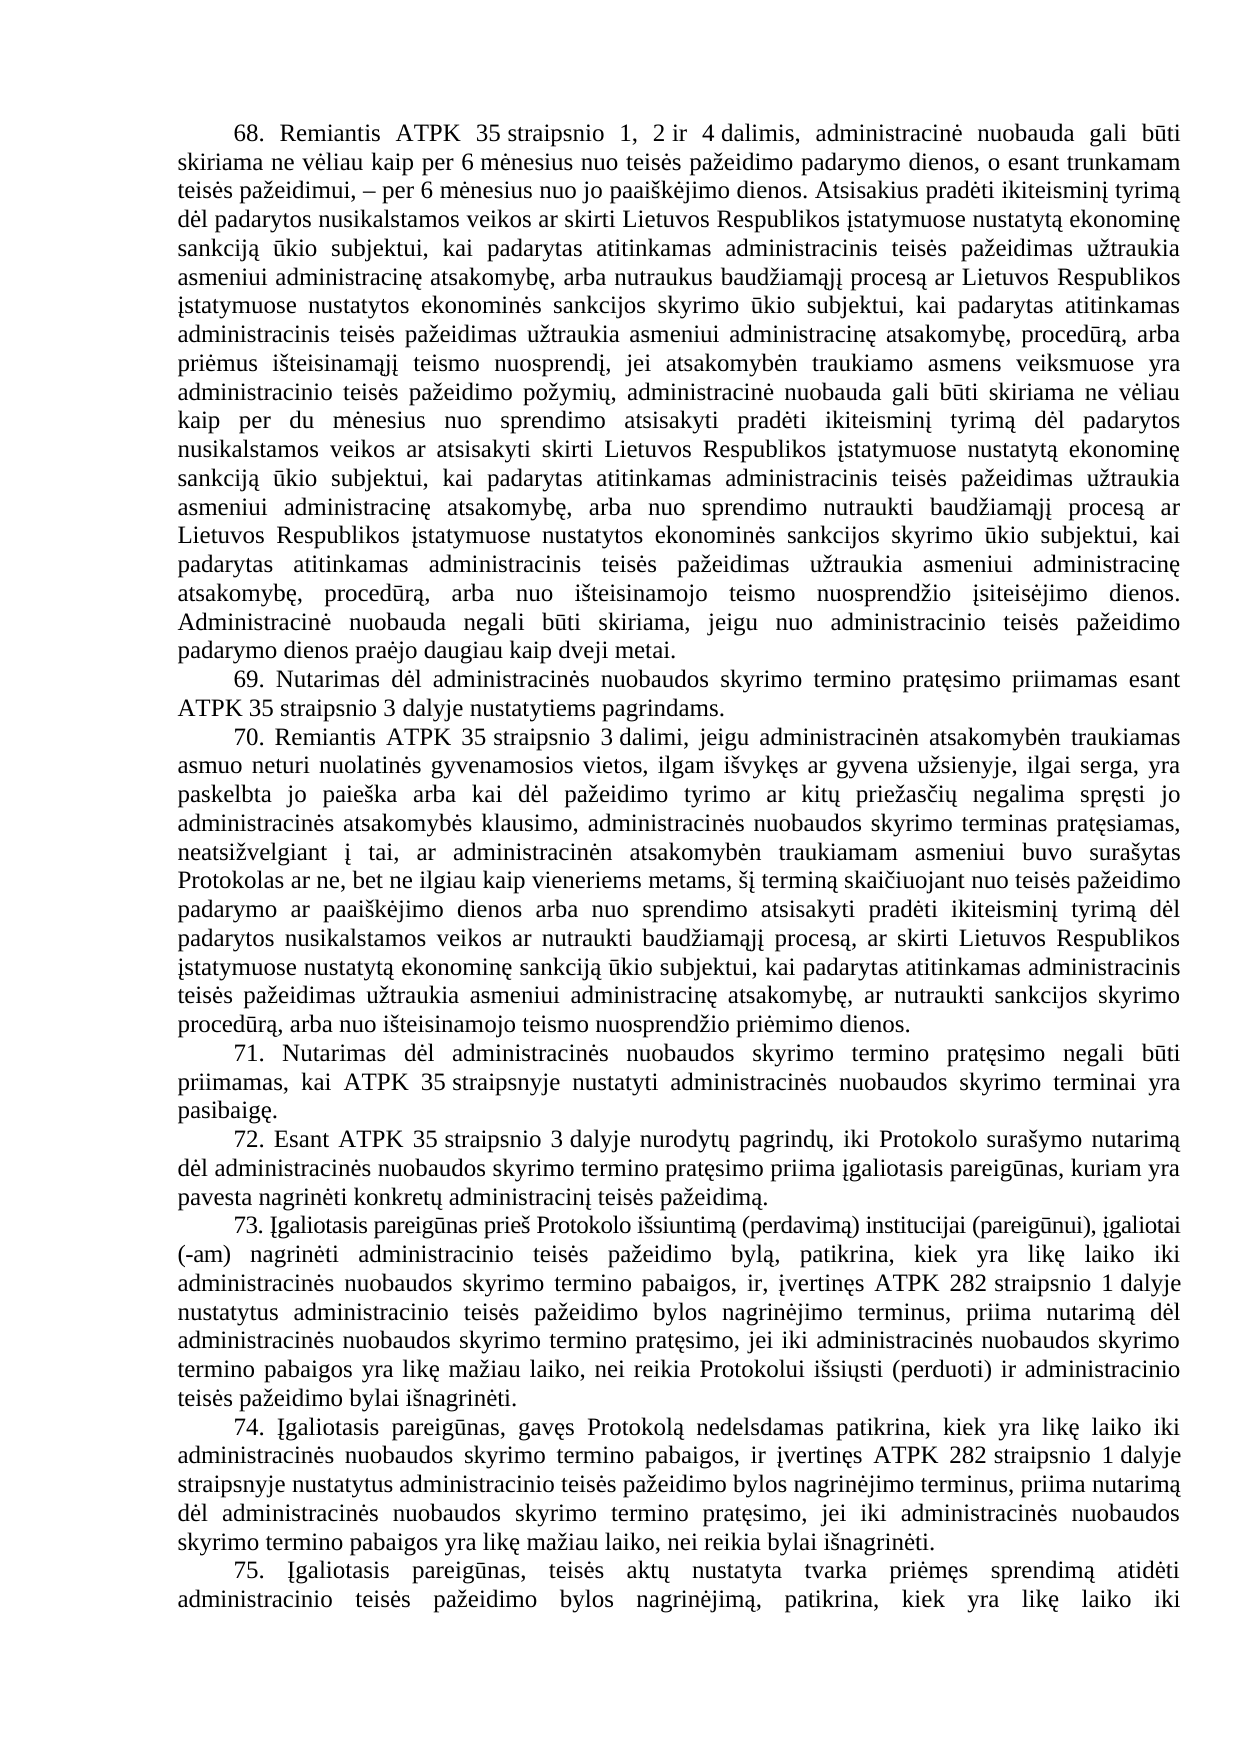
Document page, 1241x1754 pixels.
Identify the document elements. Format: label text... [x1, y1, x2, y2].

text 74. Įgaliotasis pareigūnas, gavęs Protokolą nedelsdamas patikrina, kiek yra likę laiko iki administracinės nuobaudos skyrimo termino pabaigos, ir įvertinęs ATPK 282 straipsnio 1 dalyje straipsnyje nustatytus administracinio teisės pažeidimo bylos nagrinėjimo terminus, priima nutarimą dėl administracinės nuobaudos skyrimo termino pratęsimo, jei iki administracinės nuobaudos skyrimo termino pabaigos yra likę mažiau laiko, nei reikia bylai išnagrinėti. [177, 1412, 1181, 1556]
text 73. Įgaliotasis pareigūnas prieš Protokolo išsiuntimą (perdavimą) institucijai (pareigūnui), įgaliotai (-am) nagrinėti administracinio teisės pažeidimo bylą, patikrina, kiek yra likę laiko iki administracinės nuobaudos skyrimo termino pabaigos, ir, įvertinęs ATPK 282 straipsnio 1 dalyje nustatytus administracinio teisės pažeidimo bylos nagrinėjimo terminus, priima nutarimą dėl administracinės nuobaudos skyrimo termino pratęsimo, jei iki administracinės nuobaudos skyrimo termino pabaigos yra likę mažiau laiko, nei reikia Protokolui išsiųsti (perduoti) ir administracinio teisės pažeidimo bylai išnagrinėti. [177, 1211, 1181, 1412]
text 71. Nutarimas dėl administracinės nuobaudos skyrimo termino pratęsimo negali būti priimamas, kai ATPK 35 straipsnyje nustatyti administracinės nuobaudos skyrimo terminai yra pasibaigę. [177, 1038, 1181, 1124]
text 68. Remiantis ATPK 35 straipsnio 1, 2 ir 4 dalimis, administracinė nuobauda gali būti skiriama ne vėliau kaip per 6 mėnesius nuo teisės pažeidimo padarymo dienos, o esant trunkamam teisės pažeidimui, – per 6 mėnesius nuo jo paaiškėjimo dienos. Atsisakius pradėti ikiteisminį tyrimą dėl padarytos nusikalstamos veikos ar skirti Lietuvos Respublikos įstatymuose nustatytą ekonominę sankciją ūkio subjektui, kai padarytas atitinkamas administracinis teisės pažeidimas užtraukia asmeniui administracinę atsakomybę, arba nutraukus baudžiamąjį procesą ar Lietuvos Respublikos įstatymuose nustatytos ekonominės sankcijos skyrimo ūkio subjektui, kai padarytas atitinkamas administracinis teisės pažeidimas užtraukia asmeniui administracinę atsakomybę, procedūrą, arba priėmus išteisinamąjį teismo nuosprendį, jei atsakomybėn traukiamo asmens veiksmuose yra administracinio teisės pažeidimo požymių, administracinė nuobauda gali būti skiriama ne vėliau kaip per du mėnesius nuo sprendimo atsisakyti pradėti ikiteisminį tyrimą dėl padarytos nusikalstamos veikos ar atsisakyti skirti Lietuvos Respublikos įstatymuose nustatytą ekonominę sankciją ūkio subjektui, kai padarytas atitinkamas administracinis teisės pažeidimas užtraukia asmeniui administracinę atsakomybę, arba nuo sprendimo nutraukti baudžiamąjį procesą ar Lietuvos Respublikos įstatymuose nustatytos ekonominės sankcijos skyrimo ūkio subjektui, kai padarytas atitinkamas administracinis teisės pažeidimas užtraukia asmeniui administracinę atsakomybę, procedūrą, arba nuo išteisinamojo teismo nuosprendžio įsiteisėjimo dienos. Administracinė nuobauda negali būti skiriama, jeigu nuo administracinio teisės pažeidimo padarymo dienos praėjo daugiau kaip dveji metai. [177, 118, 1181, 664]
text 70. Remiantis ATPK 35 straipsnio 3 dalimi, jeigu administracinėn atsakomybėn traukiamas asmuo neturi nuolatinės gyvenamosios vietos, ilgam išvykęs ar gyvena užsienyje, ilgai serga, yra paskelbta jo paieška arba kai dėl pažeidimo tyrimo ar kitų priežasčių negalima spręsti jo administracinės atsakomybės klausimo, administracinės nuobaudos skyrimo terminas pratęsiamas, neatsižvelgiant į tai, ar administracinėn atsakomybėn traukiamam asmeniui buvo surašytas Protokolas ar ne, bet ne ilgiau kaip vieneriems metams, šį terminą skaičiuojant nuo teisės pažeidimo padarymo ar paaiškėjimo dienos arba nuo sprendimo atsisakyti pradėti ikiteisminį tyrimą dėl padarytos nusikalstamos veikos ar nutraukti baudžiamąjį procesą, ar skirti Lietuvos Respublikos įstatymuose nustatytą ekonominę sankciją ūkio subjektui, kai padarytas atitinkamas administracinis teisės pažeidimas užtraukia asmeniui administracinę atsakomybę, ar nutraukti sankcijos skyrimo procedūrą, arba nuo išteisinamojo teismo nuosprendžio priėmimo dienos. [177, 722, 1181, 1038]
text 75. Įgaliotasis pareigūnas, teisės aktų nustatyta tvarka priėmęs sprendimą atidėti administracinio teisės pažeidimo bylos nagrinėjimą, patikrina, kiek yra likę laiko iki [177, 1556, 1181, 1613]
text 69. Nutarimas dėl administracinės nuobaudos skyrimo termino pratęsimo priimamas esant ATPK 35 straipsnio 3 dalyje nustatytiems pagrindams. [177, 664, 1181, 722]
text 72. Esant ATPK 35 straipsnio 3 dalyje nurodytų pagrindų, iki Protokolo surašymo nutarimą dėl administracinės nuobaudos skyrimo termino pratęsimo priima įgaliotasis pareigūnas, kuriam yra pavesta nagrinėti konkretų administracinį teisės pažeidimą. [177, 1124, 1181, 1211]
